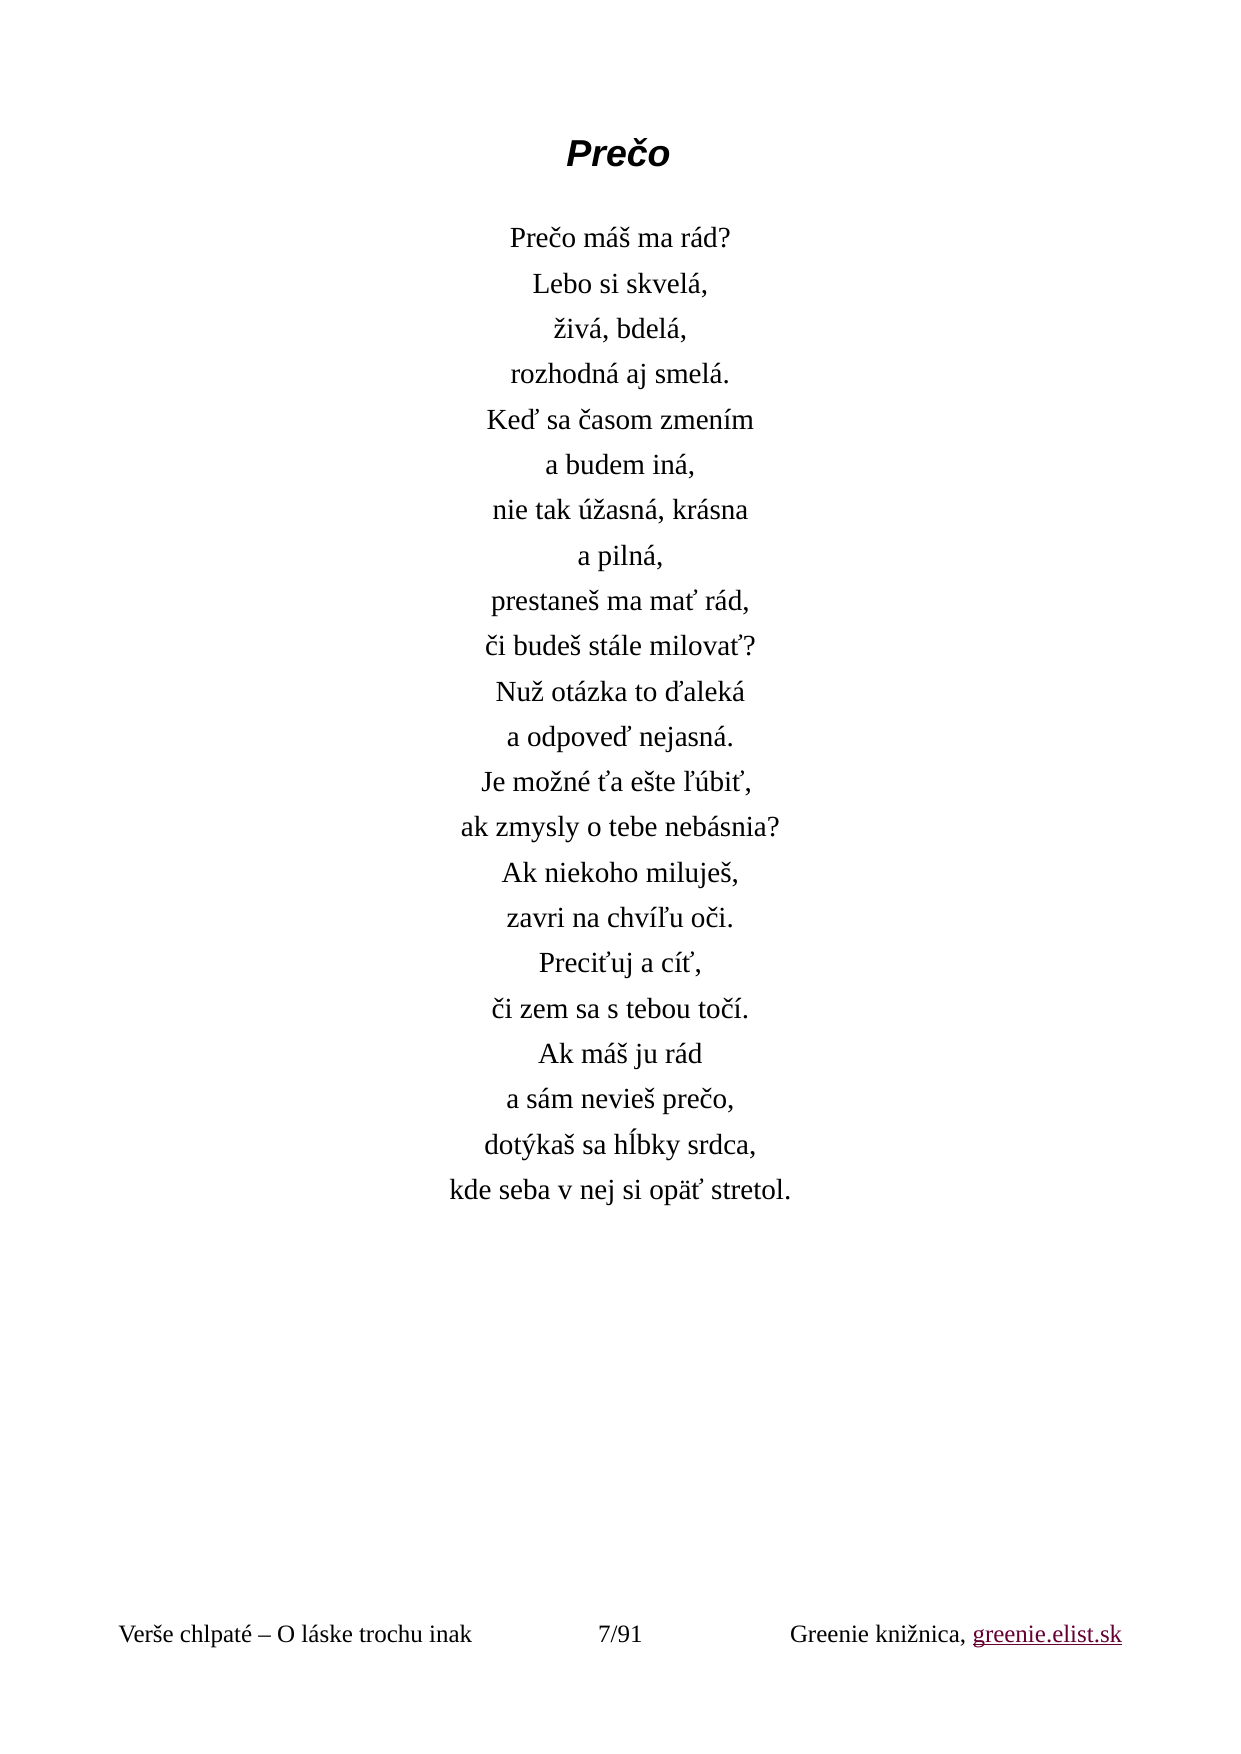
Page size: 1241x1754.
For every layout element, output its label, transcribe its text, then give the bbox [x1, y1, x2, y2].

text Ak niekoho miluješ, [106, 855, 1134, 888]
text kde seba v nej si opäť stretol. [106, 1172, 1134, 1206]
text rozhodná aj smelá. [106, 356, 1134, 390]
text a budem iná, [106, 447, 1134, 481]
text zavri na chvíľu oči. [106, 900, 1134, 934]
text a odpoveď nejasná. [106, 719, 1134, 752]
text Ak máš ju rád [106, 1036, 1134, 1070]
text Preciťuj a cíť, [106, 946, 1134, 979]
text či budeš stále milovať? [106, 628, 1134, 662]
text či zem sa s tebou točí. [106, 991, 1134, 1024]
text a pilná, [106, 538, 1134, 571]
text ak zmysly o tebe nebásnia? [106, 809, 1134, 843]
text Je možné ťa ešte ľúbiť, [106, 764, 1134, 798]
subtitle Prečo [106, 131, 1134, 174]
text živá, bdelá, [106, 311, 1134, 345]
text a sám nevieš prečo, [106, 1081, 1134, 1115]
text nie tak úžasná, krásna [106, 492, 1134, 526]
text dotýkaš sa hĺbky srdca, [106, 1127, 1134, 1160]
text Keď sa časom zmením [106, 402, 1134, 435]
text Lebo si skvelá, [106, 266, 1134, 299]
text prestaneš ma mať rád, [106, 583, 1134, 617]
text Prečo máš ma rád? [106, 221, 1134, 254]
text Nuž otázka to ďaleká [106, 674, 1134, 707]
